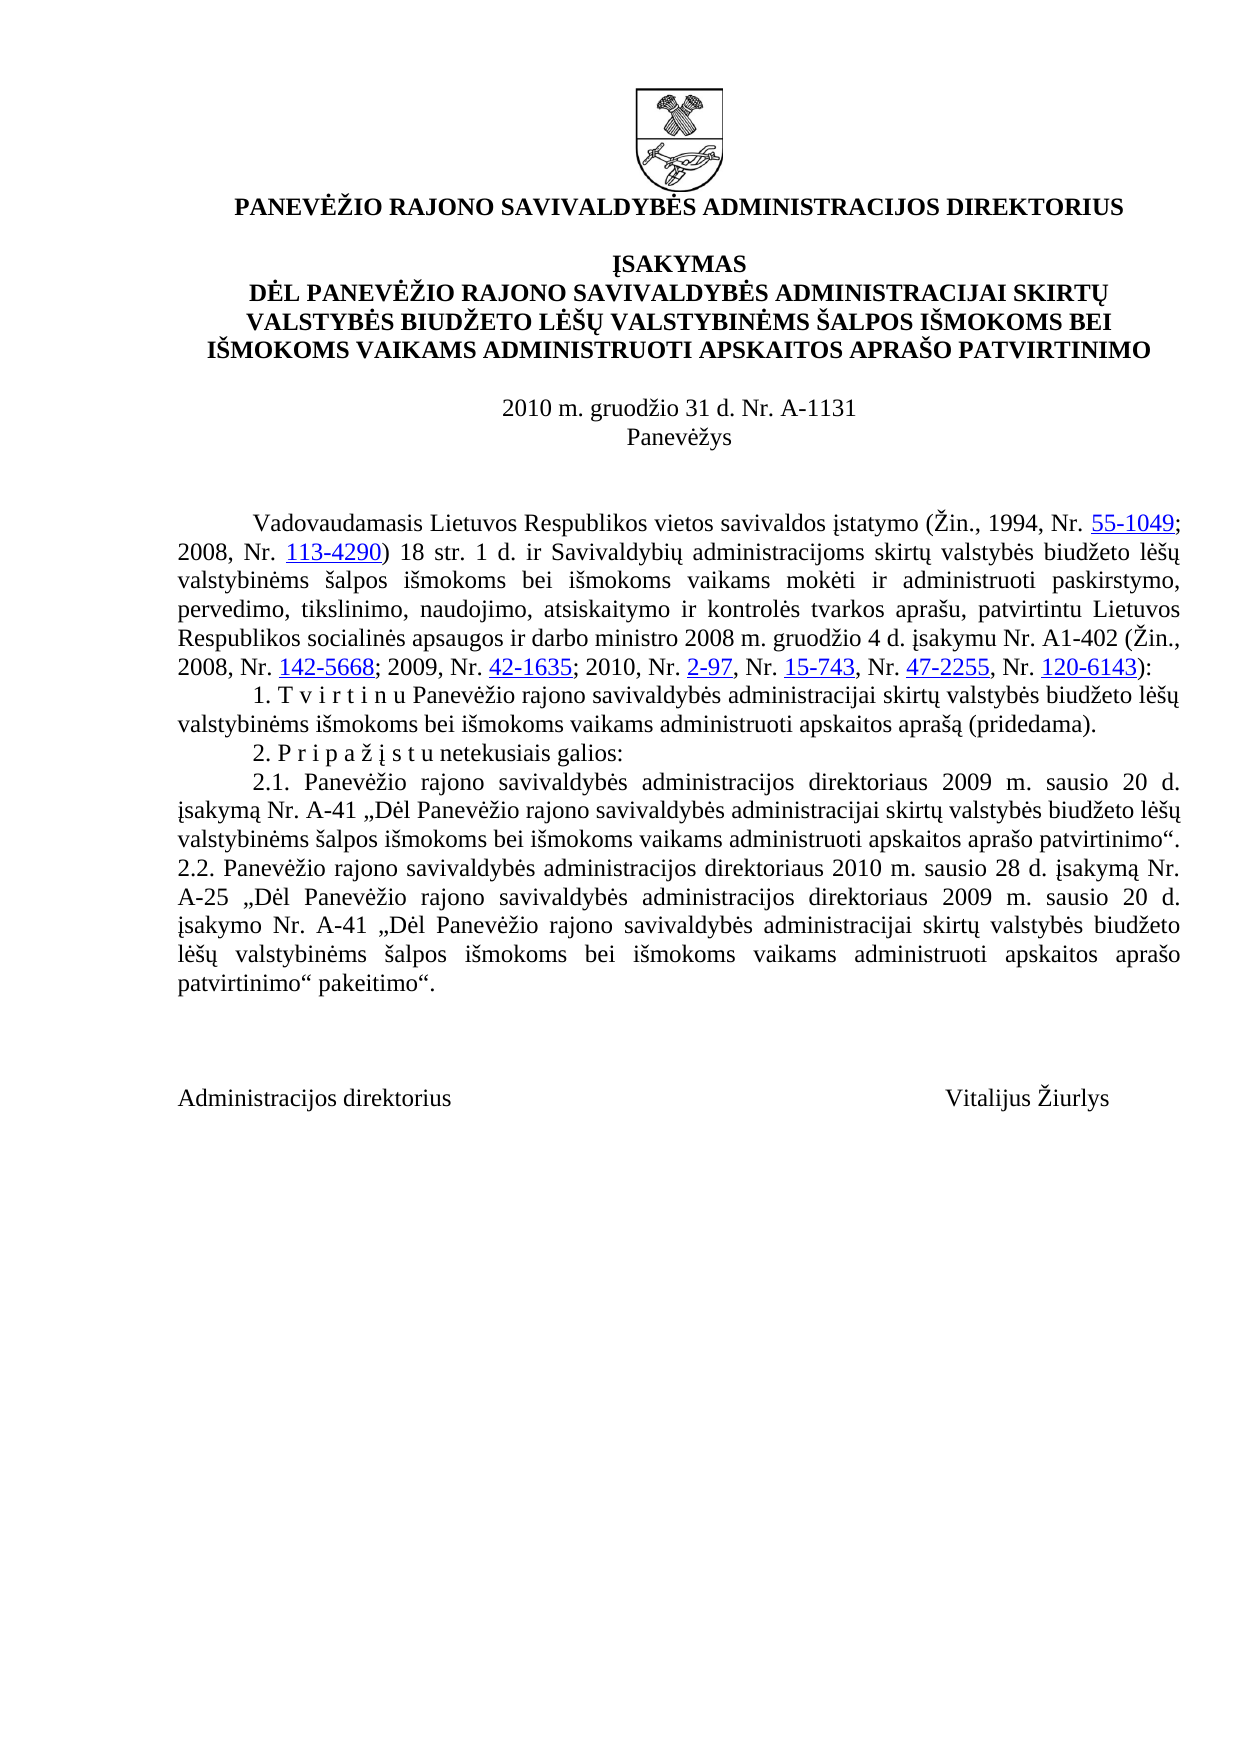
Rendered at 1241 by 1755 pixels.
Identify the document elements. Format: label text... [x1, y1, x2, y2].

text PANEVĖŽIO RAJONO SAVIVALDYBĖS ADMINISTRACIJOS DIREKTORIUS [177, 192, 1181, 221]
text DĖL PANEVĖŽIO RAJONO SAVIVALDYBĖS ADMINISTRACIJAI SKIRTŲ VALSTYBĖS BIUDŽETO LĖŠŲ VALSTYBINĖMS ŠALPOS IŠMOKOMS BEI IŠMOKOMS VAIKAMS ADMINISTRUOTI APSKAITOS APRAŠO PATVIRTINIMO [177, 278, 1181, 364]
text 2. P r i p a ž į s t u netekusiais galios: [177, 738, 1181, 767]
text 1. T v i r t i n u Panevėžio rajono savivaldybės administracijai skirtų valstybės biudžeto lėšų valstybinėms išmokoms bei išmokoms vaikams administruoti apskaitos aprašą (pridedama). [177, 681, 1181, 738]
text Vadovaudamasis Lietuvos Respublikos vietos savivaldos įstatymo (Žin., 1994, Nr. 55-1049; 2008, Nr. 113-4290) 18 str. 1 d. ir Savivaldybių administracijoms skirtų valstybės biudžeto lėšų valstybinėms šalpos išmokoms bei išmokoms vaikams mokėti ir administruoti paskirstymo, pervedimo, tikslinimo, naudojimo, atsiskaitymo ir kontrolės tvarkos aprašu, patvirtintu Lietuvos Respublikos socialinės apsaugos ir darbo ministro 2008 m. gruodžio 4 d. įsakymu Nr. A1-402 (Žin., 2008, Nr. 142-5668; 2009, Nr. 42-1635; 2010, Nr. 2-97, Nr. 15-743, Nr. 47-2255, Nr. 120-6143): [177, 508, 1181, 681]
text Administracijos direktorius Vitalijus Žiurlys [177, 1083, 1181, 1112]
text 2010 m. gruodžio 31 d. Nr. A-1131 [177, 393, 1181, 422]
text ĮSAKYMAS [177, 249, 1181, 278]
text 2.1. Panevėžio rajono savivaldybės administracijos direktoriaus 2009 m. sausio 20 d. įsakymą Nr. A-41 „Dėl Panevėžio rajono savivaldybės administracijai skirtų valstybės biudžeto lėšų valstybinėms šalpos išmokoms bei išmokoms vaikams administruoti apskaitos aprašo patvirtinimo“. 2.2. Panevėžio rajono savivaldybės administracijos direktoriaus 2010 m. sausio 28 d. įsakymą Nr. A-25 „Dėl Panevėžio rajono savivaldybės administracijos direktoriaus 2009 m. sausio 20 d. įsakymo Nr. A-41 „Dėl Panevėžio rajono savivaldybės administracijai skirtų valstybės biudžeto lėšų valstybinėms šalpos išmokoms bei išmokoms vaikams administruoti apskaitos aprašo patvirtinimo“ pakeitimo“. [177, 767, 1181, 997]
text Panevėžys [177, 422, 1181, 451]
